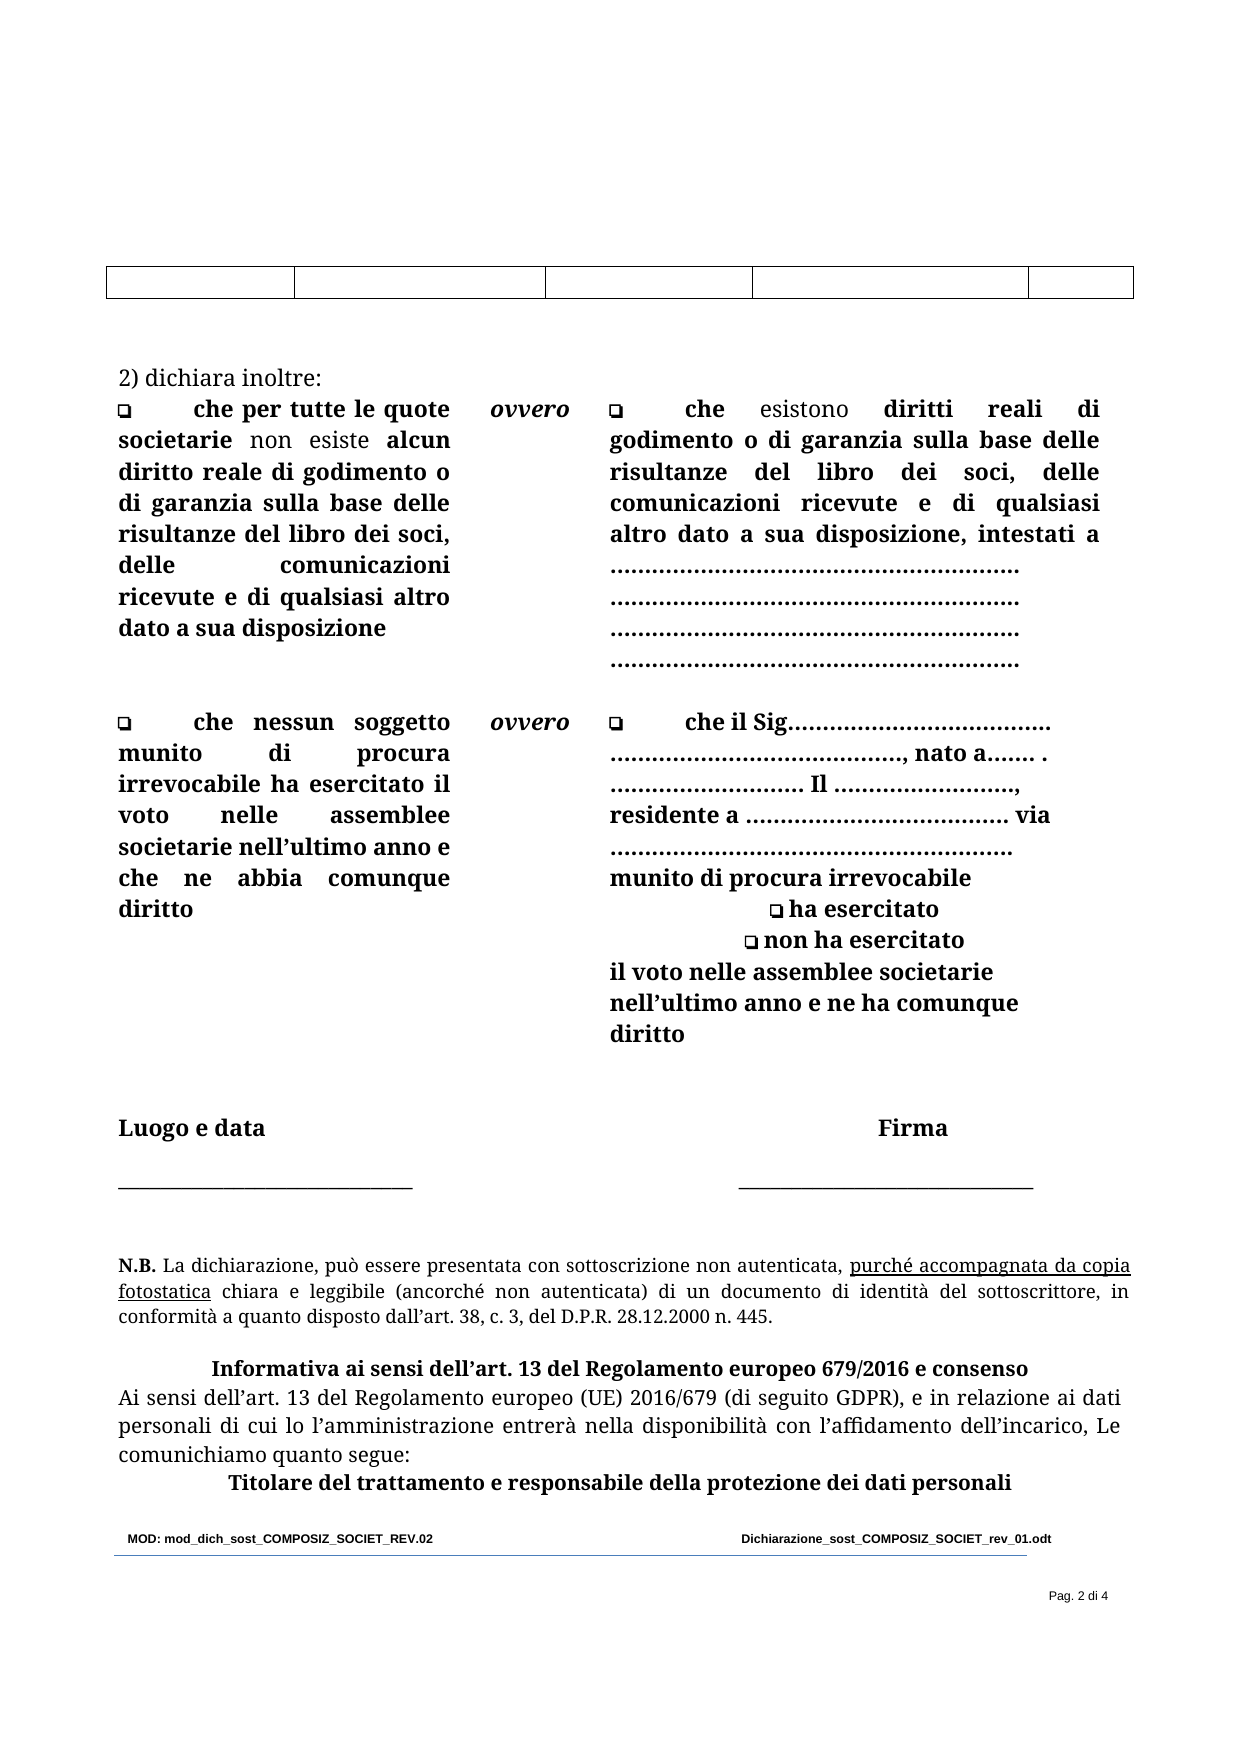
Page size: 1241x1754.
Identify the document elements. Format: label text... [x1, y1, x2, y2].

table_header  che il Sig……………………………….. ……………………………………, nato a……. .………………………. Il …………………….., residente a ……………………………….. via …………………………………………………. munito di procura irrevocabile  ha esercitato  non ha esercitato il voto nelle assemblee societarie nell’ultimo anno e ne ha comunque diritto [602, 705, 1107, 1049]
table_header  che per tutte le quote societarie non esiste alcun diritto reale di godimento o di garanzia sulla base delle risultanze del libro dei soci, delle comunicazioni ricevute e di qualsiasi altro dato a sua disposizione [111, 393, 458, 674]
table_cell [546, 267, 752, 298]
table_header  che nessun soggetto munito di procura irrevocabile ha esercitato il voto nelle assemblee societarie nell’ultimo anno e che ne abbia comunque diritto [111, 705, 458, 1049]
table_header ovvero [458, 705, 602, 1049]
text ____________________________ ____________________________ [118, 1143, 1131, 1193]
table_cell [753, 267, 1028, 298]
table_header  che esistono diritti reali di godimento o di garanzia sulla base delle risultanze del libro dei soci, delle comunicazioni ricevute e di qualsiasi altro dato a sua disposizione, intestati a ………………………………………………….. ………………………………………………….. ………………………………………………….. ………………………………………………….. [602, 393, 1107, 674]
table_header ovvero [458, 393, 602, 674]
text Ai sensi dell’art. 13 del Regolamento europeo (UE) 2016/679 (di seguito GDPR), e in relazione ai dati personali di cui lo l’amministrazione entrerà nella disponibilità con l’affidamento dell’incarico, Le comunichiamo quanto segue: [118, 1383, 1122, 1468]
subtitle Luogo e data Firma [118, 1112, 1122, 1143]
text Informativa ai sensi dell’art. 13 del Regolamento europeo 679/2016 e consenso [118, 1354, 1122, 1383]
text Titolare del trattamento e responsabile della protezione dei dati personali [118, 1468, 1122, 1497]
text 2) dichiara inoltre: [118, 362, 1122, 393]
table_cell [107, 267, 294, 298]
table_cell [295, 267, 545, 298]
text N.B. La dichiarazione, può essere presentata con sottoscrizione non autenticata, purché accompagnata da copia fotostatica chiara e leggibile (ancorché non autenticata) di un documento di identità del sottoscrittore, in conformità a quanto disposto dall’art. 38, c. 3, del D.P.R. 28.12.2000 n. 445. [118, 1252, 1131, 1329]
table_cell [1029, 267, 1133, 298]
